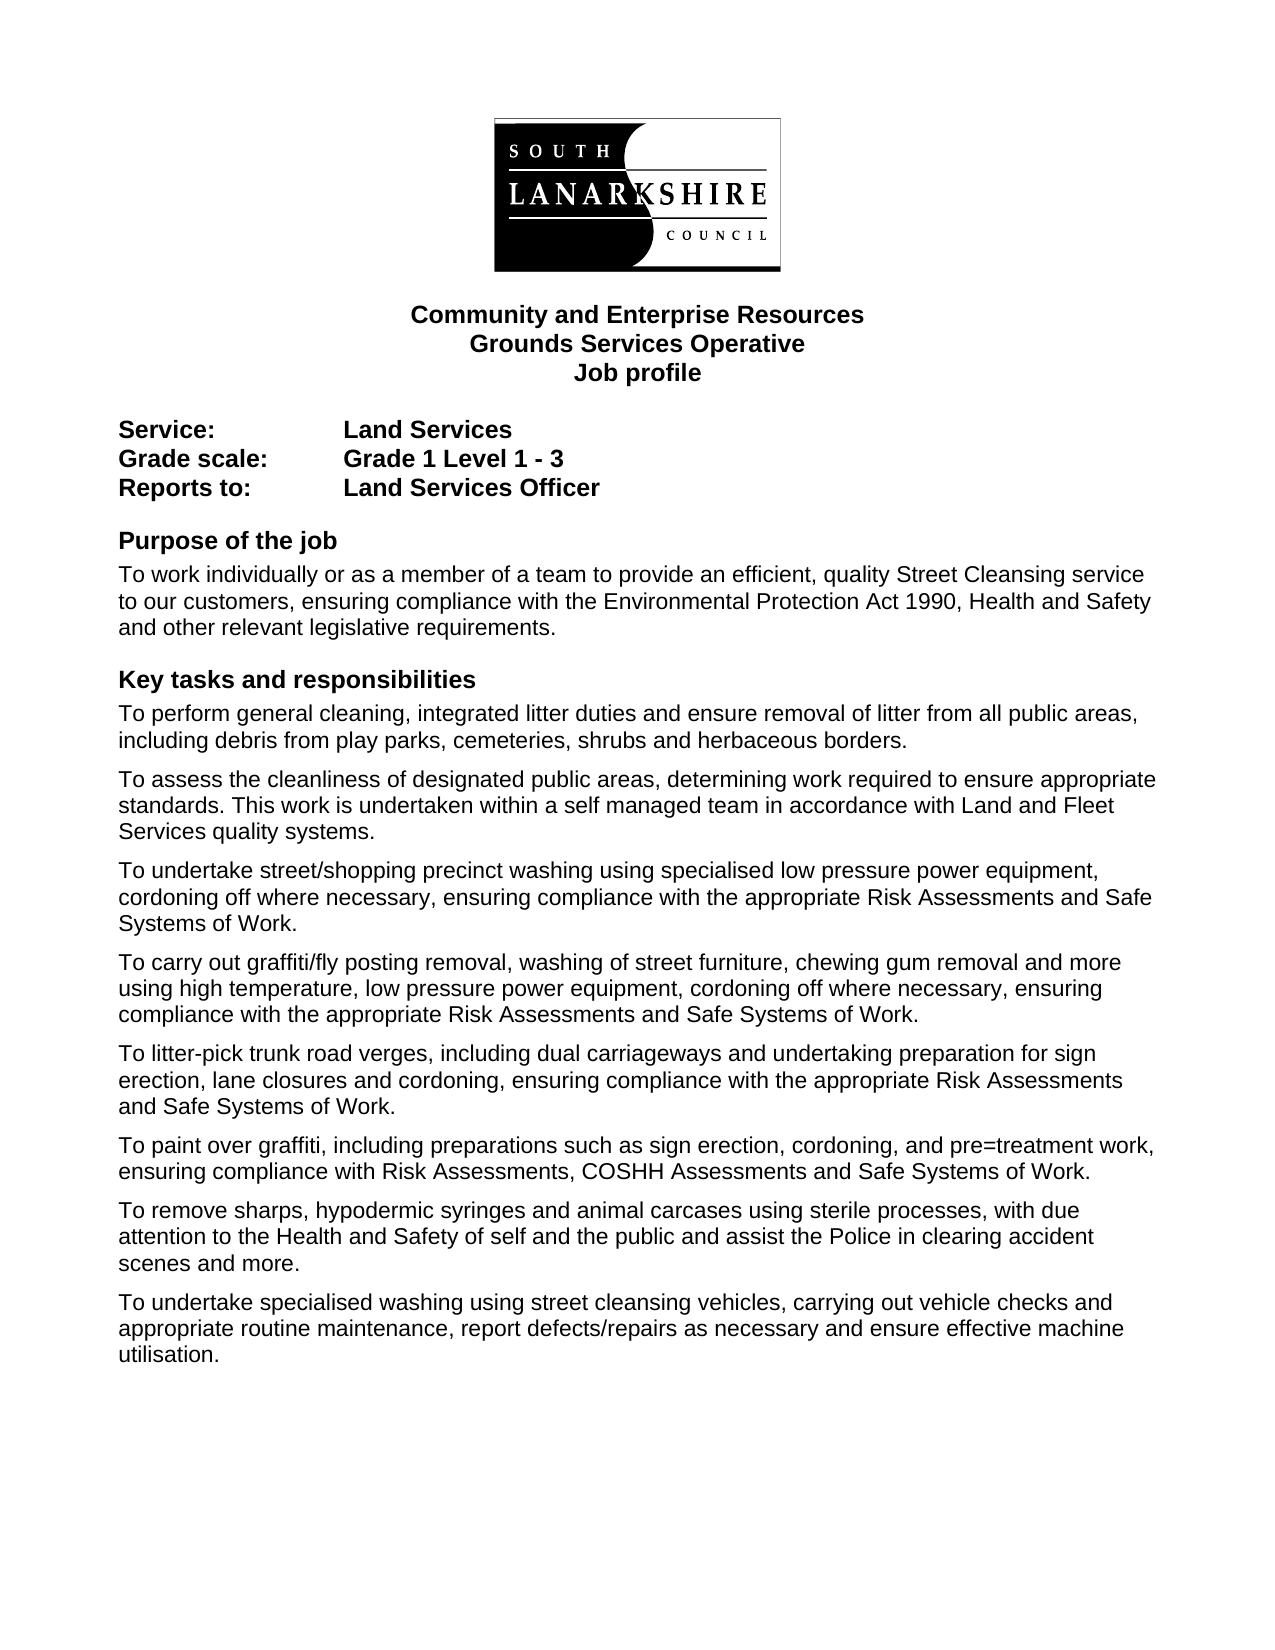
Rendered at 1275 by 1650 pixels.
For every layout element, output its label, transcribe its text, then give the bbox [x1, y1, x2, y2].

subtitle Key tasks and responsibilities [118, 665, 1157, 694]
text To undertake specialised washing using street cleansing vehicles, carrying out vehicle checks and appropriate routine maintenance, report defects/repairs as necessary and ensure effective machine utilisation. [118, 1288, 1157, 1368]
text Grade scale: Grade 1 Level 1 - 3 [118, 444, 1157, 472]
subtitle Purpose of the job [118, 526, 1157, 555]
text To perform general cleaning, integrated litter duties and ensure removal of litter from all public areas, including debris from play parks, cemeteries, shrubs and herbaceous borders. [118, 700, 1157, 753]
text Service: Land Services [118, 415, 1157, 444]
text To work individually or as a member of a team to provide an efficient, quality Street Cleansing service to our customers, ensuring compliance with the Environmental Protection Act 1990, Health and Safety and other relevant legislative requirements. [118, 561, 1157, 640]
text Reports to: Land Services Officer [118, 472, 1157, 501]
text To undertake street/shopping precinct washing using specialised low pressure power equipment, cordoning off where necessary, ensuring compliance with the appropriate Risk Assessments and Safe Systems of Work. [118, 857, 1157, 936]
text To carry out graffiti/fly posting removal, washing of street furniture, chewing gum removal and more using high temperature, low pressure power equipment, cordoning off where necessary, ensuring compliance with the appropriate Risk Assessments and Safe Systems of Work. [118, 949, 1157, 1028]
text To assess the cleanliness of designated public areas, determining work required to ensure appropriate standards. This work is undertaken within a self managed team in accordance with Land and Fleet Services quality systems. [118, 766, 1157, 844]
subtitle Community and Enterprise Resources Grounds Services Operative Job profile [118, 300, 1157, 386]
text To paint over graffiti, including preparations such as sign erection, cordoning, and pre=treatment work, ensuring compliance with Risk Assessments, COSHH Assessments and Safe Systems of Work. [118, 1132, 1157, 1184]
text To litter-pick trunk road verges, including dual carriageways and undertaking preparation for sign erection, lane closures and cordoning, ensuring compliance with the appropriate Risk Assessments and Safe Systems of Work. [118, 1040, 1157, 1119]
text To remove sharps, hypodermic syringes and animal carcases using sterile processes, with due attention to the Health and Safety of self and the public and assist the Police in clearing accident scenes and more. [118, 1197, 1157, 1276]
